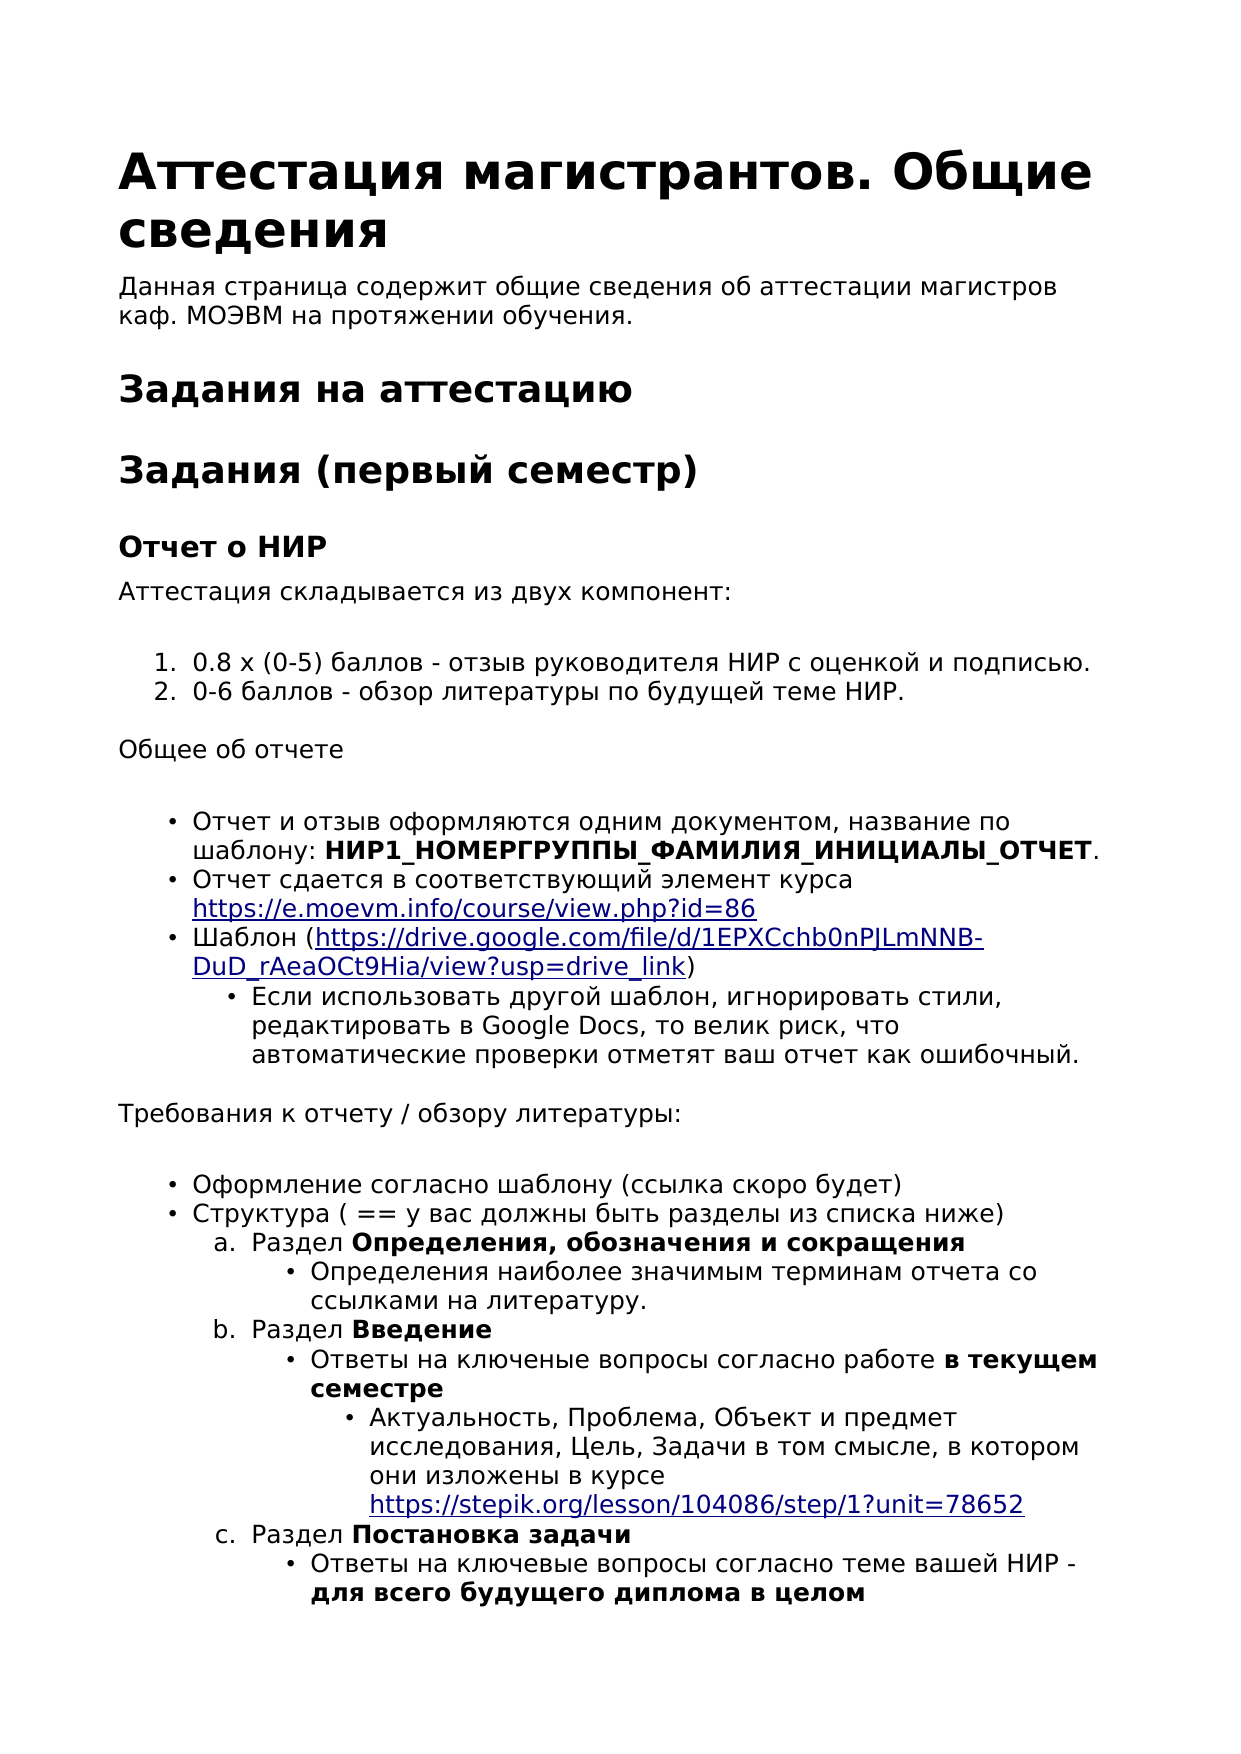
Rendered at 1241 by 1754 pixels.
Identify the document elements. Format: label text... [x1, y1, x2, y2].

subtitle Задания (первый семестр) [118, 449, 1122, 493]
list Структура ( == у вас должны быть разделы из списка ниже) [177, 1199, 1122, 1228]
list Ответы на ключеные вопросы согласно работе в текущем семестре [295, 1345, 1122, 1403]
subtitle Аттестация магистрантов. Общие сведения [118, 143, 1122, 259]
list Раздел Постановка задачи [236, 1520, 1122, 1549]
list Если использовать другой шаблон, игнорировать стили, редактировать в Google Docs, то велик риск, что автоматические проверки отметят ваш отчет как ошибочный. [236, 982, 1122, 1069]
list Отчет и отзыв оформляются одним документом, название по шаблону: НИР1_НОМЕРГРУППЫ_ФАМИЛИЯ_ИНИЦИАЛЫ_ОТЧЕТ. [177, 807, 1122, 865]
list 0.8 х (0-5) баллов - отзыв руководителя НИР с оценкой и подписью. [177, 648, 1122, 677]
subtitle Отчет о НИР [118, 530, 1122, 564]
list 0-6 баллов - обзор литературы по будущей теме НИР. [177, 677, 1122, 706]
list Шаблон (https://drive.google.com/file/d/1EPXCchb0nPJLmNNB-DuD_rAeaOCt9Hia/view?usp=drive_link) [177, 923, 1122, 982]
list Раздел Введение [236, 1316, 1122, 1345]
list Отчет сдается в соответствующий элемент курса https://e.moevm.info/course/view.php?id=86 [177, 865, 1122, 923]
text Требования к отчету / обзору литературы: [118, 1099, 1122, 1128]
list Актуальность, Проблема, Объект и предмет исследования, Цель, Задачи в том смысле, в котором они изложены в курсе https://stepik.org/lesson/104086/step/1?unit=78652 [354, 1403, 1122, 1520]
list Определения наиболее значимым терминам отчета со ссылками на литературу. [295, 1257, 1122, 1316]
list Раздел Определения, обозначения и сокращения [236, 1228, 1122, 1257]
text Аттестация складывается из двух компонент: [118, 577, 1122, 606]
text Общее об отчете [118, 736, 1122, 765]
list Ответы на ключевые вопросы согласно теме вашей НИР - для всего будущего диплома в целом [295, 1549, 1122, 1607]
text Данная страница содержит общие сведения об аттестации магистров каф. МОЭВМ на протяжении обучения. [118, 272, 1122, 330]
subtitle Задания на аттестацию [118, 368, 1122, 412]
list Оформление согласно шаблону (ссылка скоро будет) [177, 1170, 1122, 1199]
